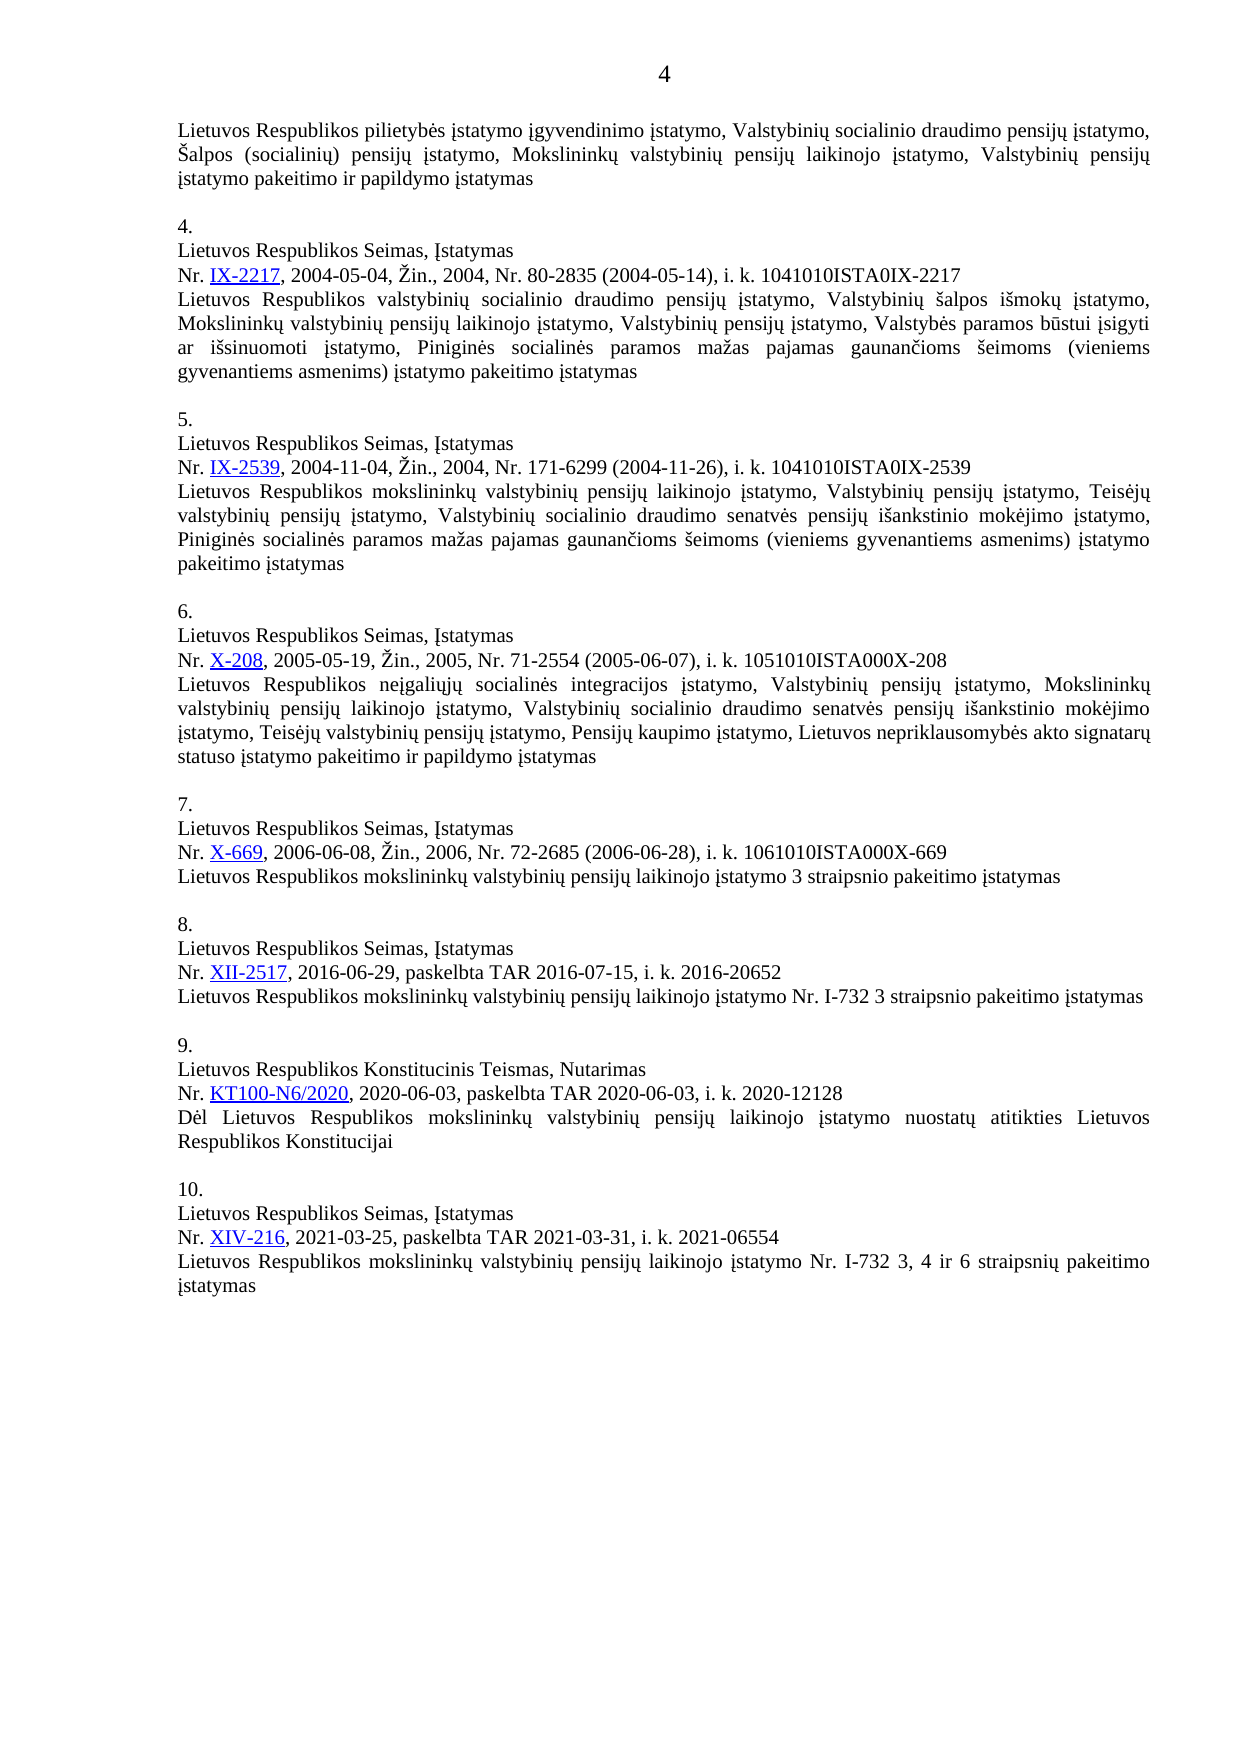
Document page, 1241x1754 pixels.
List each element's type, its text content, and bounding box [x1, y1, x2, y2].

text Lietuvos Respublikos Seimas, Įstatymas [177, 431, 1152, 455]
text Nr. X-208, 2005-05-19, Žin., 2005, Nr. 71-2554 (2005-06-07), i. k. 1051010ISTA000X-208 [177, 647, 1152, 672]
text 6. [177, 599, 1152, 623]
text Lietuvos Respublikos Seimas, Įstatymas [177, 816, 1152, 840]
text 5. [177, 407, 1152, 431]
text Dėl Lietuvos Respublikos mokslininkų valstybinių pensijų laikinojo įstatymo nuostatų atitikties Lietuvos Respublikos Konstitucijai [177, 1105, 1152, 1153]
text Lietuvos Respublikos mokslininkų valstybinių pensijų laikinojo įstatymo 3 straipsnio pakeitimo įstatymas [177, 864, 1152, 888]
text Nr. XIV-216, 2021-03-25, paskelbta TAR 2021-03-31, i. k. 2021-06554 [177, 1225, 1152, 1249]
text Nr. IX-2217, 2004-05-04, Žin., 2004, Nr. 80-2835 (2004-05-14), i. k. 1041010ISTA0IX-2217 [177, 262, 1152, 287]
text Lietuvos Respublikos Seimas, Įstatymas [177, 238, 1152, 262]
text Lietuvos Respublikos pilietybės įstatymo įgyvendinimo įstatymo, Valstybinių socialinio draudimo pensijų įstatymo, Šalpos (socialinių) pensijų įstatymo, Mokslininkų valstybinių pensijų laikinojo įstatymo, Valstybinių pensijų įstatymo pakeitimo ir papildymo įstatymas [177, 118, 1152, 190]
text Nr. KT100-N6/2020, 2020-06-03, paskelbta TAR 2020-06-03, i. k. 2020-12128 [177, 1081, 1152, 1105]
text Lietuvos Respublikos Seimas, Įstatymas [177, 1201, 1152, 1225]
text 7. [177, 792, 1152, 816]
text Nr. X-669, 2006-06-08, Žin., 2006, Nr. 72-2685 (2006-06-28), i. k. 1061010ISTA000X-669 [177, 840, 1152, 864]
text 4. [177, 214, 1152, 238]
text Nr. IX-2539, 2004-11-04, Žin., 2004, Nr. 171-6299 (2004-11-26), i. k. 1041010ISTA0IX-2539 [177, 455, 1152, 479]
text Lietuvos Respublikos Seimas, Įstatymas [177, 623, 1152, 647]
text Lietuvos Respublikos mokslininkų valstybinių pensijų laikinojo įstatymo Nr. I-732 3, 4 ir 6 straipsnių pakeitimo įstatymas [177, 1249, 1152, 1297]
text 9. [177, 1032, 1152, 1057]
text Lietuvos Respublikos mokslininkų valstybinių pensijų laikinojo įstatymo Nr. I-732 3 straipsnio pakeitimo įstatymas [177, 984, 1152, 1008]
text Lietuvos Respublikos valstybinių socialinio draudimo pensijų įstatymo, Valstybinių šalpos išmokų įstatymo, Mokslininkų valstybinių pensijų laikinojo įstatymo, Valstybinių pensijų įstatymo, Valstybės paramos būstui įsigyti ar išsinuomoti įstatymo, Piniginės socialinės paramos mažas pajamas gaunančioms šeimoms (vieniems gyvenantiems asmenims) įstatymo pakeitimo įstatymas [177, 287, 1152, 383]
text 10. [177, 1177, 1152, 1201]
text Lietuvos Respublikos mokslininkų valstybinių pensijų laikinojo įstatymo, Valstybinių pensijų įstatymo, Teisėjų valstybinių pensijų įstatymo, Valstybinių socialinio draudimo senatvės pensijų išankstinio mokėjimo įstatymo, Piniginės socialinės paramos mažas pajamas gaunančioms šeimoms (vieniems gyvenantiems asmenims) įstatymo pakeitimo įstatymas [177, 479, 1152, 575]
text Lietuvos Respublikos Seimas, Įstatymas [177, 936, 1152, 960]
text Lietuvos Respublikos Konstitucinis Teismas, Nutarimas [177, 1057, 1152, 1081]
text Nr. XII-2517, 2016-06-29, paskelbta TAR 2016-07-15, i. k. 2016-20652 [177, 960, 1152, 984]
text 8. [177, 912, 1152, 936]
text Lietuvos Respublikos neįgaliųjų socialinės integracijos įstatymo, Valstybinių pensijų įstatymo, Mokslininkų valstybinių pensijų laikinojo įstatymo, Valstybinių socialinio draudimo senatvės pensijų išankstinio mokėjimo įstatymo, Teisėjų valstybinių pensijų įstatymo, Pensijų kaupimo įstatymo, Lietuvos nepriklausomybės akto signatarų statuso įstatymo pakeitimo ir papildymo įstatymas [177, 672, 1152, 768]
